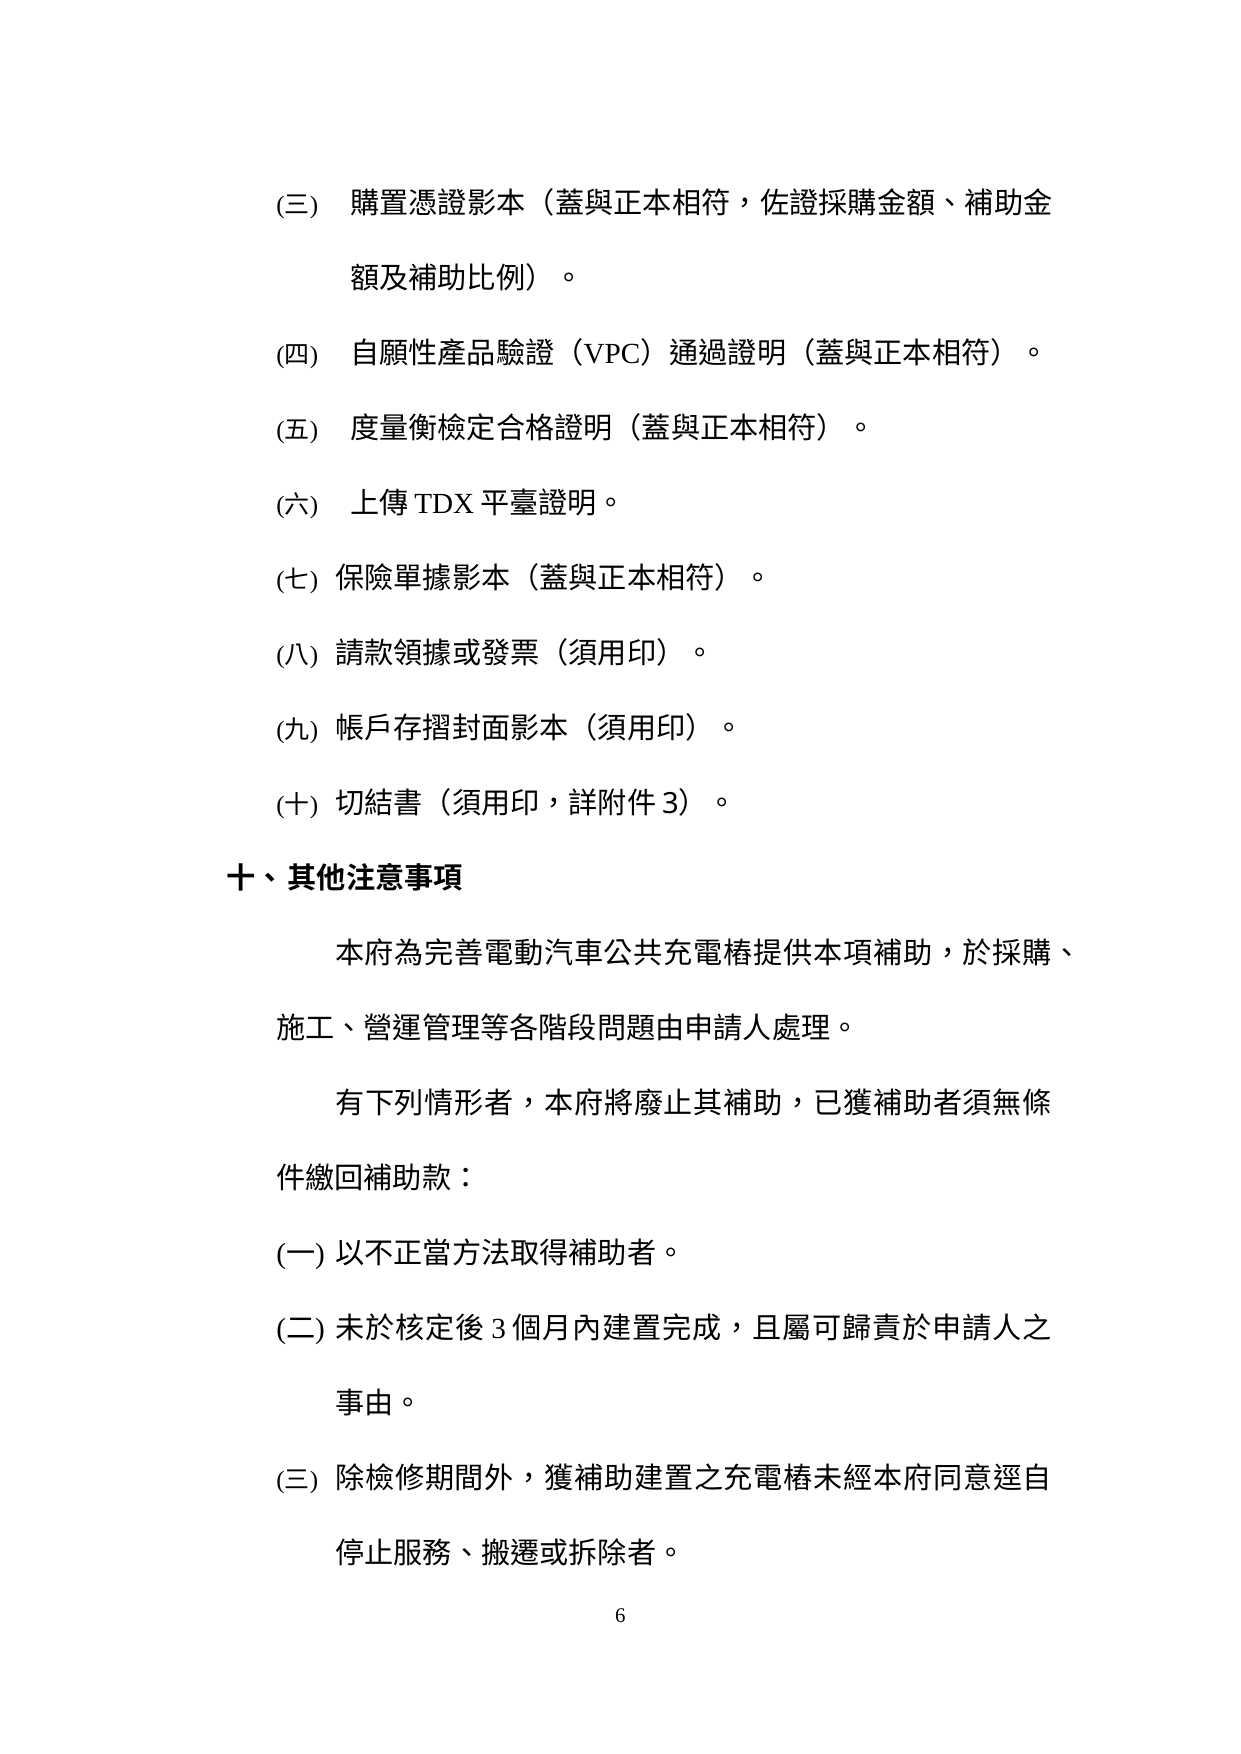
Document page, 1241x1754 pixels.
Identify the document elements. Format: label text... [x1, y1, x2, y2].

list 切結書（須用印，詳附件3）。 [276, 764, 1053, 839]
list 帳戶存摺封面影本（須用印）。 [276, 689, 1053, 764]
list 請款領據或發票（須用印）。 [276, 614, 1053, 689]
list 保險單據影本（蓋與正本相符）。 [276, 539, 1053, 614]
list 其他注意事項 [226, 839, 1053, 914]
list 度量衡檢定合格證明（蓋與正本相符）。 [276, 389, 1053, 464]
list 以不正當方法取得補助者。 [276, 1214, 1053, 1289]
list 上傳TDX平臺證明。 [276, 464, 1053, 539]
list 有下列情形者，本府將廢止其補助，已獲補助者須無條件繳回補助款： [276, 1064, 1053, 1214]
list 自願性產品驗證（VPC）通過證明（蓋與正本相符）。 [276, 314, 1053, 389]
list 本府為完善電動汽車公共充電樁提供本項補助，於採購、施工、營運管理等各階段問題由申請人處理。 [276, 914, 1053, 1064]
list 購置憑證影本（蓋與正本相符，佐證採購金額、補助金額及補助比例）。 [276, 164, 1053, 314]
list 除檢修期間外，獲補助建置之充電樁未經本府同意逕自停止服務、搬遷或拆除者。 [276, 1439, 1053, 1589]
list 未於核定後3個月內建置完成，且屬可歸責於申請人之事由。 [276, 1289, 1053, 1439]
